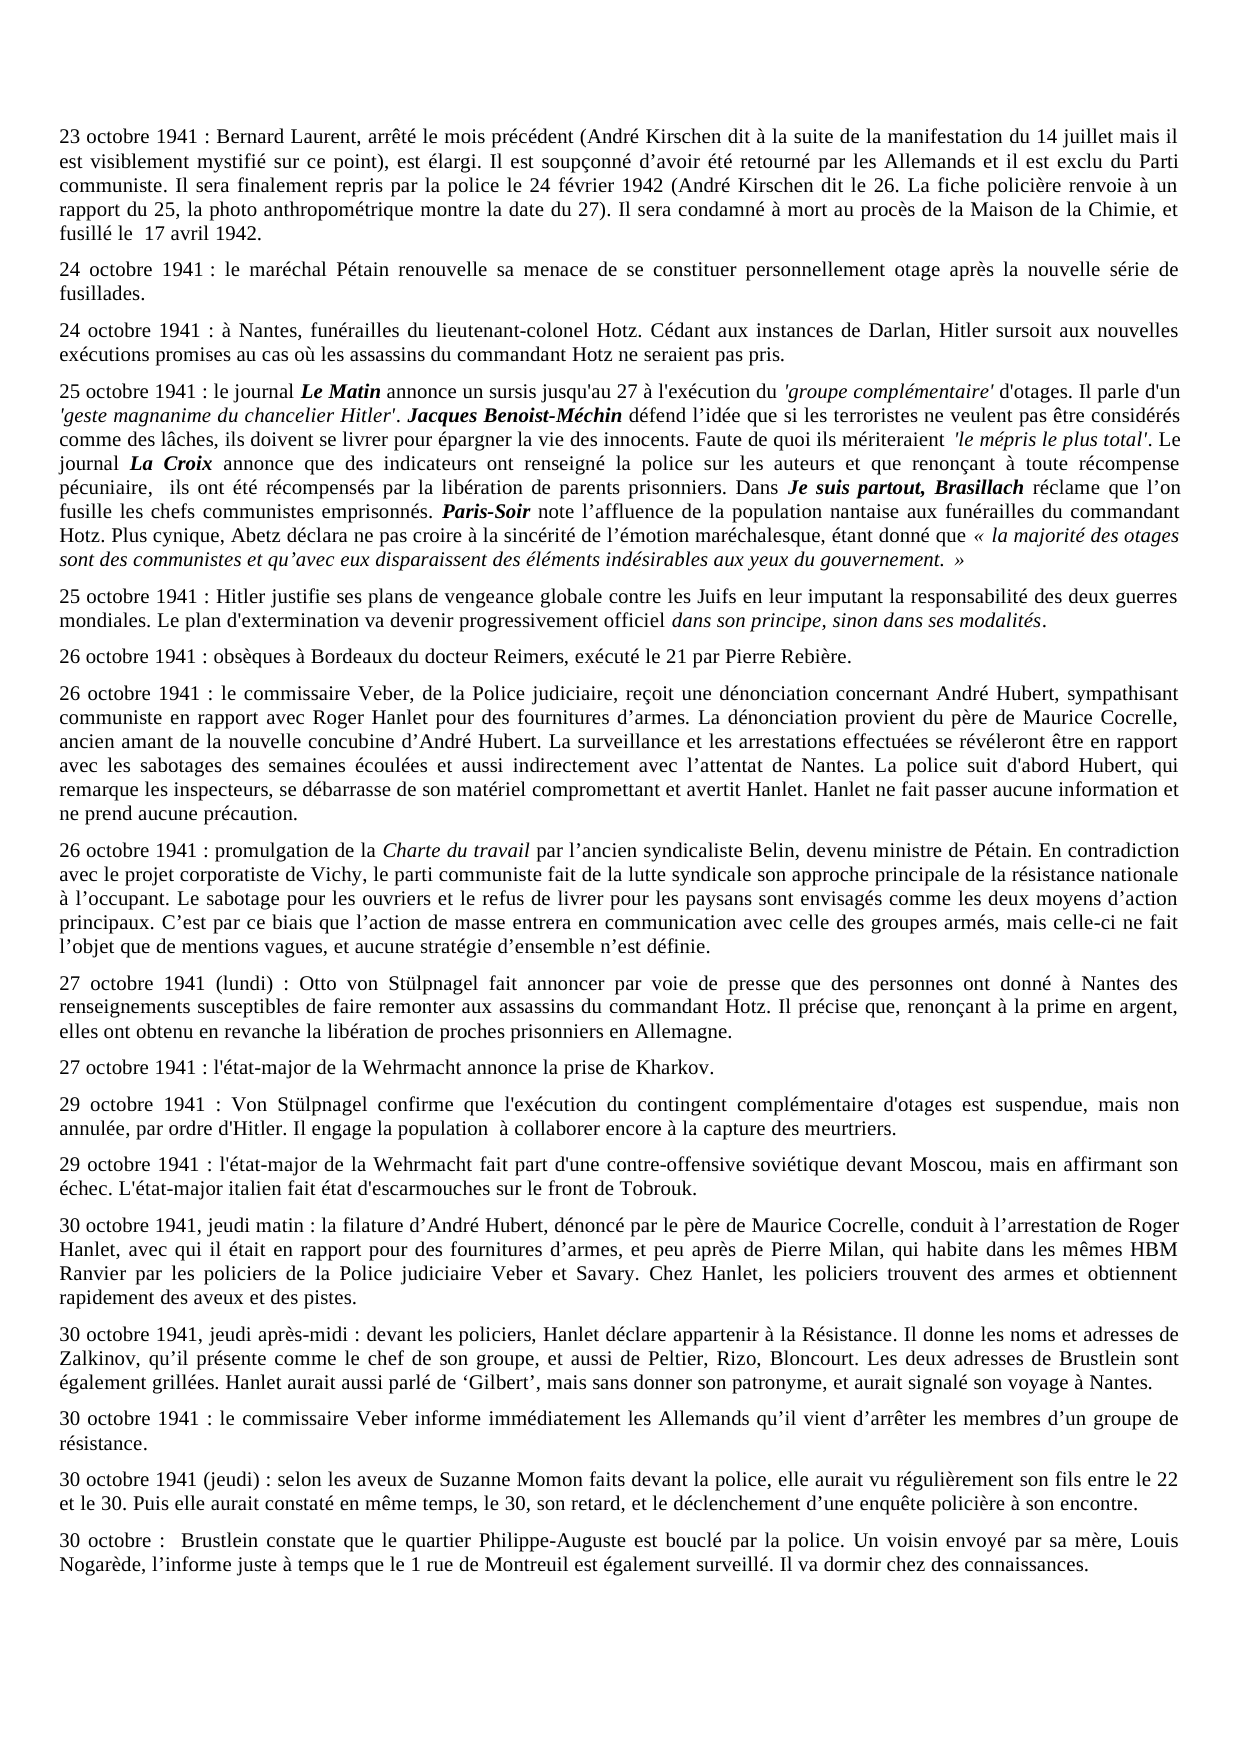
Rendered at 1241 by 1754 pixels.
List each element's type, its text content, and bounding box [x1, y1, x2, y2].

text 30 octobre 1941 : le commissaire Veber informe immédiatement les Allemands qu’il vient d’arrêter les membres d’un groupe de résistance. [59, 1406, 1181, 1454]
text 26 octobre 1941 : le commissaire Veber, de la Police judiciaire, reçoit une dénonciation concernant André Hubert, sympathisant communiste en rapport avec Roger Hanlet pour des fournitures d’armes. La dénonciation provient du père de Maurice Cocrelle, ancien amant de la nouvelle concubine d’André Hubert. La surveillance et les arrestations effectuées se révéleront être en rapport avec les sabotages des semaines écoulées et aussi indirectement avec l’attentat de Nantes. La police suit d'abord Hubert, qui remarque les inspecteurs, se débarrasse de son matériel compromettant et avertit Hanlet. Hanlet ne fait passer aucune information et ne prend aucune précaution. [59, 681, 1181, 825]
text 24 octobre 1941 : à Nantes, funérailles du lieutenant-colonel Hotz. Cédant aux instances de Darlan, Hitler sursoit aux nouvelles exécutions promises au cas où les assassins du commandant Hotz ne seraient pas pris. [59, 318, 1181, 366]
text 24 octobre 1941 : le maréchal Pétain renouvelle sa menace de se constituer personnellement otage après la nouvelle série de fusillades. [59, 257, 1181, 305]
text 23 octobre 1941 : Bernard Laurent, arrêté le mois précédent (André Kirschen dit à la suite de la manifestation du 14 juillet mais il est visiblement mystifié sur ce point), est élargi. Il est soupçonné d’avoir été retourné par les Allemands et il est exclu du Parti communiste. Il sera finalement repris par la police le 24 février 1942 (André Kirschen dit le 26. La fiche policière renvoie à un rapport du 25, la photo anthropométrique montre la date du 27). Il sera condamné à mort au procès de la Maison de la Chimie, et fusillé le 17 avril 1942. [59, 124, 1181, 245]
text 26 octobre 1941 : promulgation de la Charte du travail par l’ancien syndicaliste Belin, devenu ministre de Pétain. En contradiction avec le projet corporatiste de Vichy, le parti communiste fait de la lutte syndicale son approche principale de la résistance nationale à l’occupant. Le sabotage pour les ouvriers et le refus de livrer pour les paysans sont envisagés comme les deux moyens d’action principaux. C’est par ce biais que l’action de masse entrera en communication avec celle des groupes armés, mais celle-ci ne fait l’objet que de mentions vagues, et aucune stratégie d’ensemble n’est définie. [59, 837, 1181, 958]
text 27 octobre 1941 (lundi) : Otto von Stülpnagel fait annoncer par voie de presse que des personnes ont donné à Nantes des renseignements susceptibles de faire remonter aux assassins du commandant Hotz. Il précise que, renonçant à la prime en argent, elles ont obtenu en revanche la libération de proches prisonniers en Allemagne. [59, 970, 1181, 1042]
text 30 octobre 1941, jeudi matin : la filature d’André Hubert, dénoncé par le père de Maurice Cocrelle, conduit à l’arrestation de Roger Hanlet, avec qui il était en rapport pour des fournitures d’armes, et peu après de Pierre Milan, qui habite dans les mêmes HBM Ranvier par les policiers de la Police judiciaire Veber et Savary. Chez Hanlet, les policiers trouvent des armes et obtiennent rapidement des aveux et des pistes. [59, 1213, 1181, 1309]
text 25 octobre 1941 : Hitler justifie ses plans de vengeance globale contre les Juifs en leur imputant la responsabilité des deux guerres mondiales. Le plan d'extermination va devenir progressivement officiel dans son principe, sinon dans ses modalités. [59, 583, 1181, 632]
text 27 octobre 1941 : l'état-major de la Wehrmacht annonce la prise de Kharkov. [59, 1055, 1181, 1079]
text 29 octobre 1941 : Von Stülpnagel confirme que l'exécution du contingent complémentaire d'otages est suspendue, mais non annulée, par ordre d'Hitler. Il engage la population à collaborer encore à la capture des meurtriers. [59, 1092, 1181, 1140]
text 30 octobre 1941 (jeudi) : selon les aveux de Suzanne Momon faits devant la police, elle aurait vu régulièrement son fils entre le 22 et le 30. Puis elle aurait constaté en même temps, le 30, son retard, et le déclenchement d’une enquête policière à son encontre. [59, 1467, 1181, 1515]
text 26 octobre 1941 : obsèques à Bordeaux du docteur Reimers, exécuté le 21 par Pierre Rebière. [59, 644, 1181, 668]
text 25 octobre 1941 : le journal Le Matin annonce un sursis jusqu'au 27 à l'exécution du 'groupe complémentaire' d'otages. Il parle d'un 'geste magnanime du chancelier Hitler'. Jacques Benoist-Méchin défend l’idée que si les terroristes ne veulent pas être considérés comme des lâches, ils doivent se livrer pour épargner la vie des innocents. Faute de quoi ils mériteraient 'le mépris le plus total'. Le journal La Croix annonce que des indicateurs ont renseigné la police sur les auteurs et que renonçant à toute récompense pécuniaire, ils ont été récompensés par la libération de parents prisonniers. Dans Je suis partout, Brasillach réclame que l’on fusille les chefs communistes emprisonnés. Paris-Soir note l’affluence de la population nantaise aux funérailles du commandant Hotz. Plus cynique, Abetz déclara ne pas croire à la sincérité de l’émotion maréchalesque, étant donné que « la majorité des otages sont des communistes et qu’avec eux disparaissent des éléments indésirables aux yeux du gouvernement. » [59, 378, 1181, 571]
text 30 octobre 1941, jeudi après-midi : devant les policiers, Hanlet déclare appartenir à la Résistance. Il donne les noms et adresses de Zalkinov, qu’il présente comme le chef de son groupe, et aussi de Peltier, Rizo, Bloncourt. Les deux adresses de Brustlein sont également grillées. Hanlet aurait aussi parlé de ‘Gilbert’, mais sans donner son patronyme, et aurait signalé son voyage à Nantes. [59, 1322, 1181, 1394]
text 30 octobre : Brustlein constate que le quartier Philippe-Auguste est bouclé par la police. Un voisin envoyé par sa mère, Louis Nogarède, l’informe juste à temps que le 1 rue de Montreuil est également surveillé. Il va dormir chez des connaissances. [59, 1527, 1181, 1576]
text 29 octobre 1941 : l'état-major de la Wehrmacht fait part d'une contre-offensive soviétique devant Moscou, mais en affirmant son échec. L'état-major italien fait état d'escarmouches sur le front de Tobrouk. [59, 1152, 1181, 1200]
